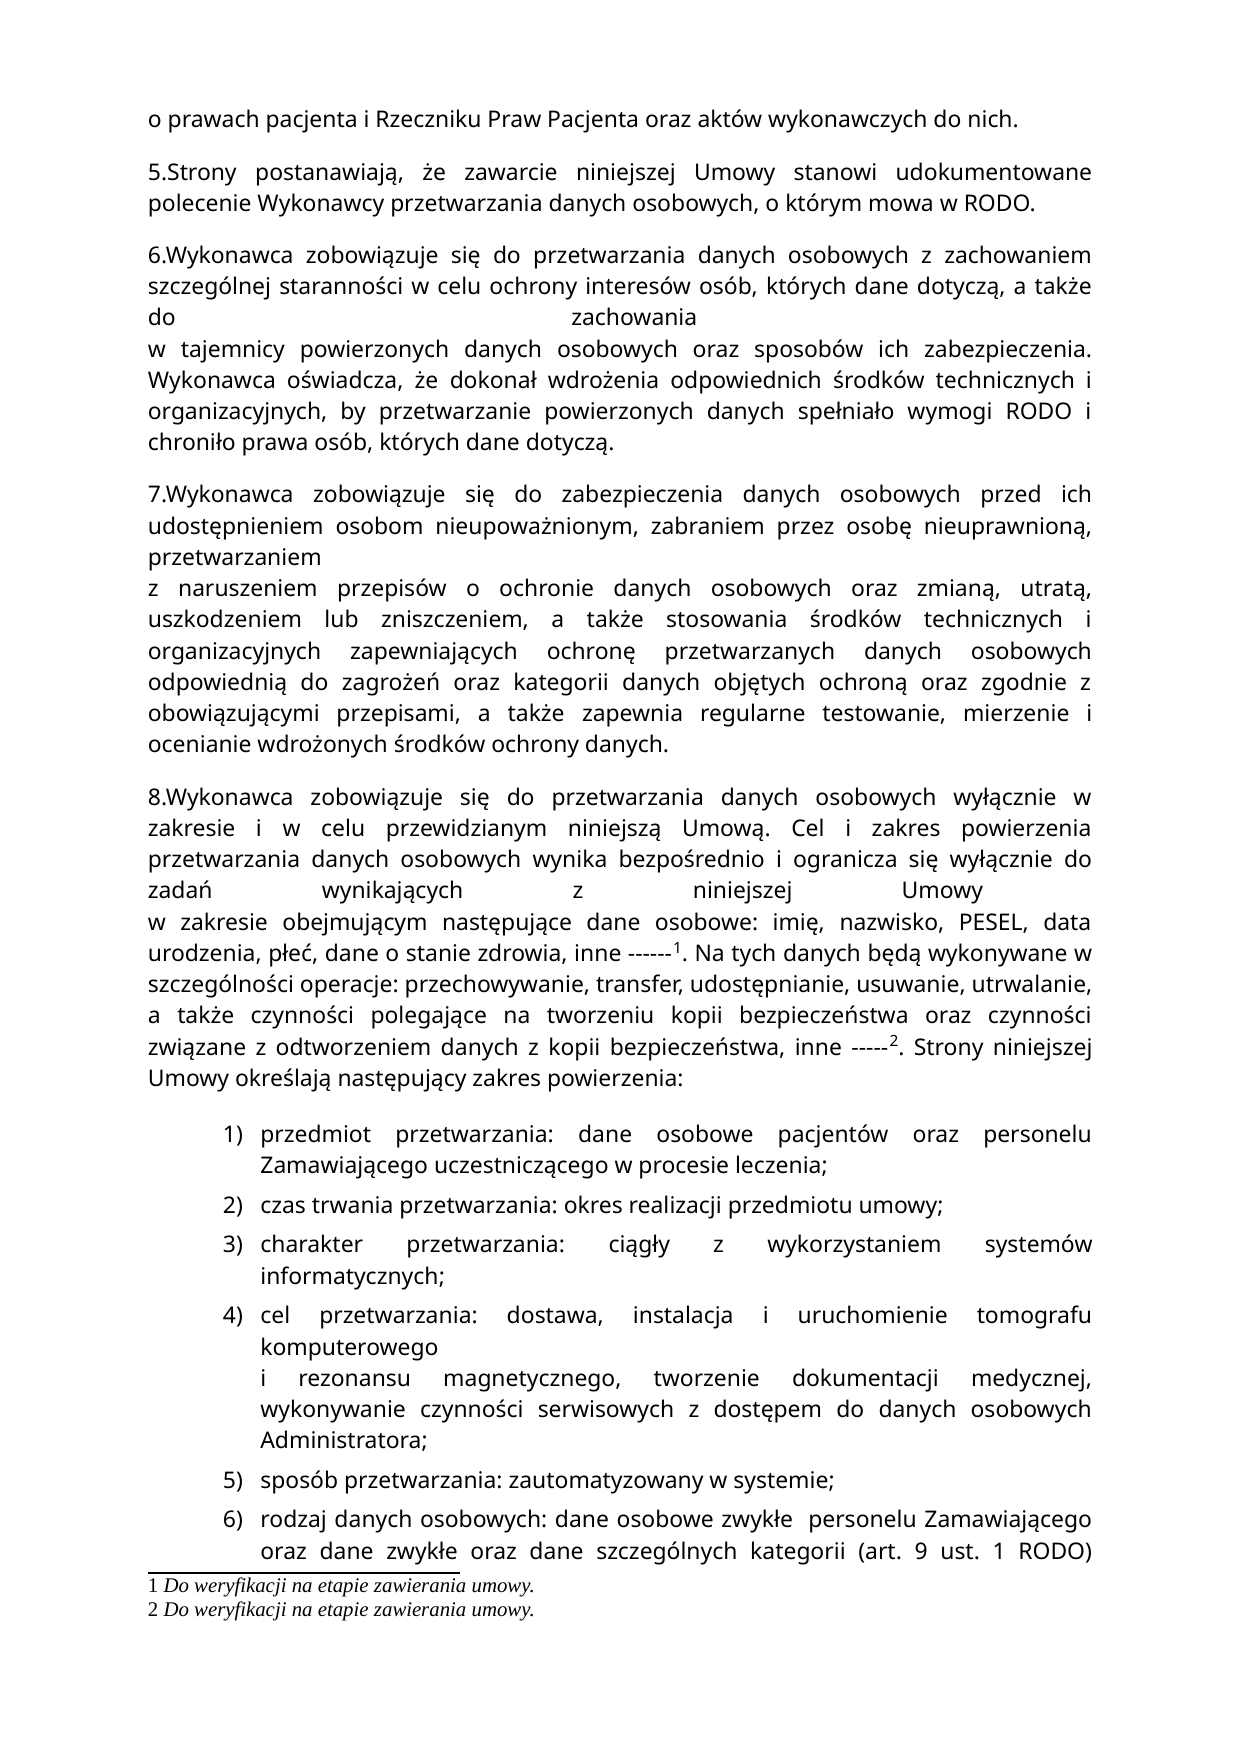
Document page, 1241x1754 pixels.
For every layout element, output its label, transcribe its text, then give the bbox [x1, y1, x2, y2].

list rodzaj danych osobowych: dane osobowe zwykłe personelu Zamawiającego oraz dane zwykłe oraz dane szczególnych kategorii (art. 9 ust. 1 RODO) [223, 1503, 1093, 1566]
list o prawach pacjenta i Rzeczniku Praw Pacjenta oraz aktów wykonawczych do nich. [148, 103, 1093, 135]
list czas trwania przetwarzania: okres realizacji przedmiotu umowy; [223, 1189, 1093, 1220]
text Do weryfikacji na etapie zawierania umowy. [148, 1573, 1093, 1597]
list sposób przetwarzania: zautomatyzowany w systemie; [223, 1464, 1093, 1495]
text Do weryfikacji na etapie zawierania umowy. [148, 1597, 1093, 1621]
list 8.Wykonawca zobowiązuje się do przetwarzania danych osobowych wyłącznie w zakresie i w celu przewidzianym niniejszą Umową. Cel i zakres powierzenia przetwarzania danych osobowych wynika bezpośrednio i ogranicza się wyłącznie do zadań wynikających z niniejszej Umowy w zakresie obejmującym następujące dane osobowe: imię, nazwisko, PESEL, data urodzenia, płeć, dane o stanie zdrowia, inne ------. Na tych danych będą wykonywane w szczególności operacje: przechowywanie, transfer, udostępnianie, usuwanie, utrwalanie, a także czynności polegające na tworzeniu kopii bezpieczeństwa oraz czynności związane z odtworzeniem danych z kopii bezpieczeństwa, inne -----. Strony niniejszej Umowy określają następujący zakres powierzenia: [148, 781, 1093, 1093]
list charakter przetwarzania: ciągły z wykorzystaniem systemów informatycznych; [223, 1228, 1093, 1291]
list 7.Wykonawca zobowiązuje się do zabezpieczenia danych osobowych przed ich udostępnieniem osobom nieupoważnionym, zabraniem przez osobę nieuprawnioną, przetwarzaniem z naruszeniem przepisów o ochronie danych osobowych oraz zmianą, utratą, uszkodzeniem lub zniszczeniem, a także stosowania środków technicznych i organizacyjnych zapewniających ochronę przetwarzanych danych osobowych odpowiednią do zagrożeń oraz kategorii danych objętych ochroną oraz zgodnie z obowiązującymi przepisami, a także zapewnia regularne testowanie, mierzenie i ocenianie wdrożonych środków ochrony danych. [148, 478, 1093, 760]
list przedmiot przetwarzania: dane osobowe pacjentów oraz personelu Zamawiającego uczestniczącego w procesie leczenia; [223, 1118, 1093, 1181]
list cel przetwarzania: dostawa, instalacja i uruchomienie tomografu komputerowego i rezonansu magnetycznego, tworzenie dokumentacji medycznej, wykonywanie czynności serwisowych z dostępem do danych osobowych Administratora; [223, 1299, 1093, 1456]
list 5.Strony postanawiają, że zawarcie niniejszej Umowy stanowi udokumentowane polecenie Wykonawcy przetwarzania danych osobowych, o którym mowa w RODO. [148, 156, 1093, 218]
list 6.Wykonawca zobowiązuje się do przetwarzania danych osobowych z zachowaniem szczególnej staranności w celu ochrony interesów osób, których dane dotyczą, a także do zachowania w tajemnicy powierzonych danych osobowych oraz sposobów ich zabezpieczenia. Wykonawca oświadcza, że dokonał wdrożenia odpowiednich środków technicznych i organizacyjnych, by przetwarzanie powierzonych danych spełniało wymogi RODO i chroniło prawa osób, których dane dotyczą. [148, 239, 1093, 458]
